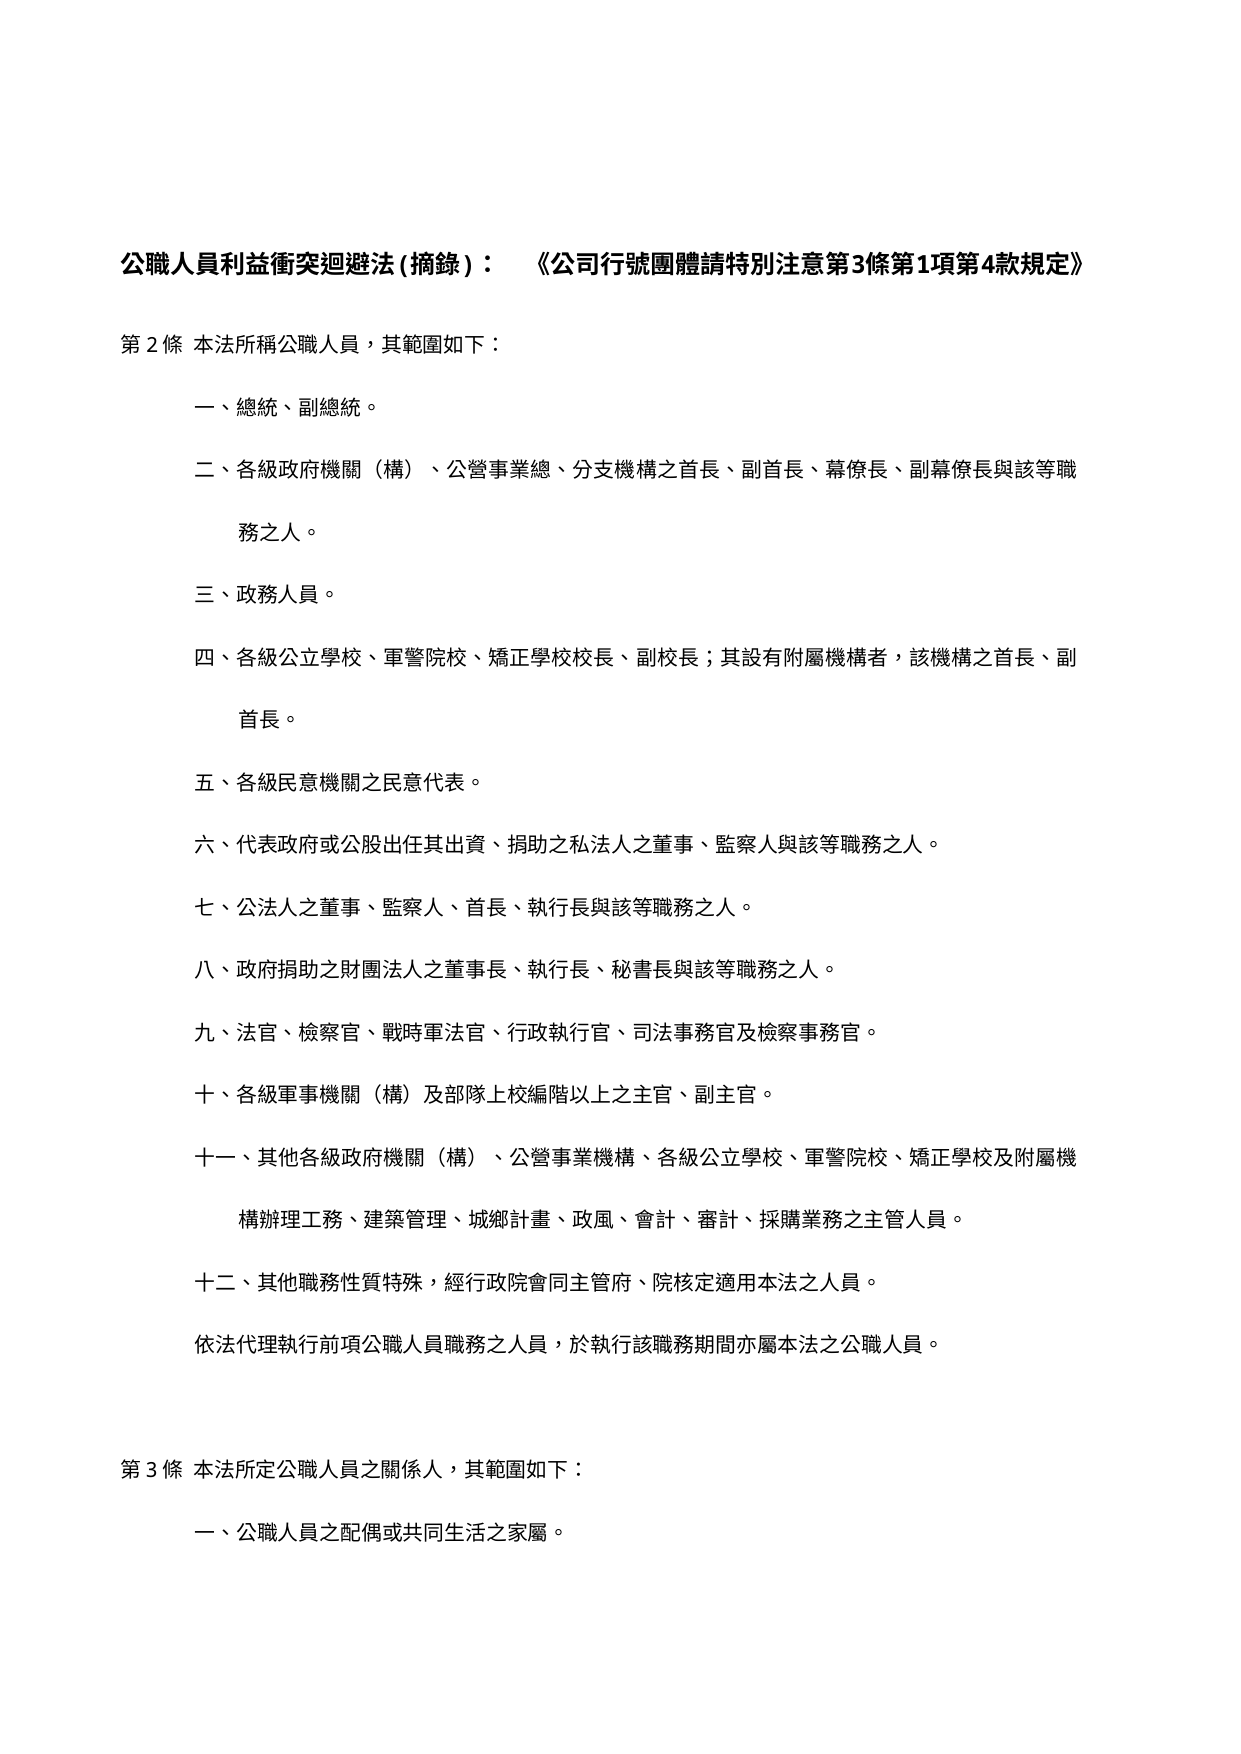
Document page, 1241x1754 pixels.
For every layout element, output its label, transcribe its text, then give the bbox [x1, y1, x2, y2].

text 八、政府捐助之財團法人之董事長、執行長、秘書長與該等職務之人。 [194, 927, 1078, 989]
text 九、法官、檢察官、戰時軍法官、行政執行官、司法事務官及檢察事務官。 [194, 989, 1078, 1052]
text 一、總統、副總統。 [194, 364, 1078, 427]
text 十一、其他各級政府機關（構）、公營事業機構、各級公立學校、軍警院校、矯正學校及附屬機構辦理工務、建築管理、城鄉計畫、政風、會計、審計、採購業務之主管人員。 [194, 1114, 1078, 1239]
text 公職人員利益衝突迴避法(摘錄)： 《公司行號團體請特別注意第3條第1項第4款規定》 [121, 221, 1142, 283]
text 五、各級民意機關之民意代表。 [194, 739, 1078, 802]
text 依法代理執行前項公職人員職務之人員，於執行該職務期間亦屬本法之公職人員。 [194, 1302, 1078, 1364]
text 十、各級軍事機關（構）及部隊上校編階以上之主官、副主官。 [194, 1052, 1078, 1114]
text 六、代表政府或公股出任其出資、捐助之私法人之董事、監察人與該等職務之人。 [194, 802, 1078, 864]
text 第2條 本法所稱公職人員，其範圍如下： [121, 302, 1078, 364]
text 七、公法人之董事、監察人、首長、執行長與該等職務之人。 [194, 864, 1078, 927]
text 四、各級公立學校、軍警院校、矯正學校校長、副校長；其設有附屬機構者，該機構之首長、副首長。 [194, 614, 1078, 739]
text 二、各級政府機關（構）、公營事業總、分支機構之首長、副首長、幕僚長、副幕僚長與該等職務之人。 [194, 427, 1078, 552]
text 十二、其他職務性質特殊，經行政院會同主管府、院核定適用本法之人員。 [194, 1239, 1078, 1302]
text 一、公職人員之配偶或共同生活之家屬。 [194, 1489, 1078, 1552]
text 第3條 本法所定公職人員之關係人，其範圍如下： [120, 1427, 1172, 1489]
text 三、政務人員。 [194, 552, 1078, 614]
